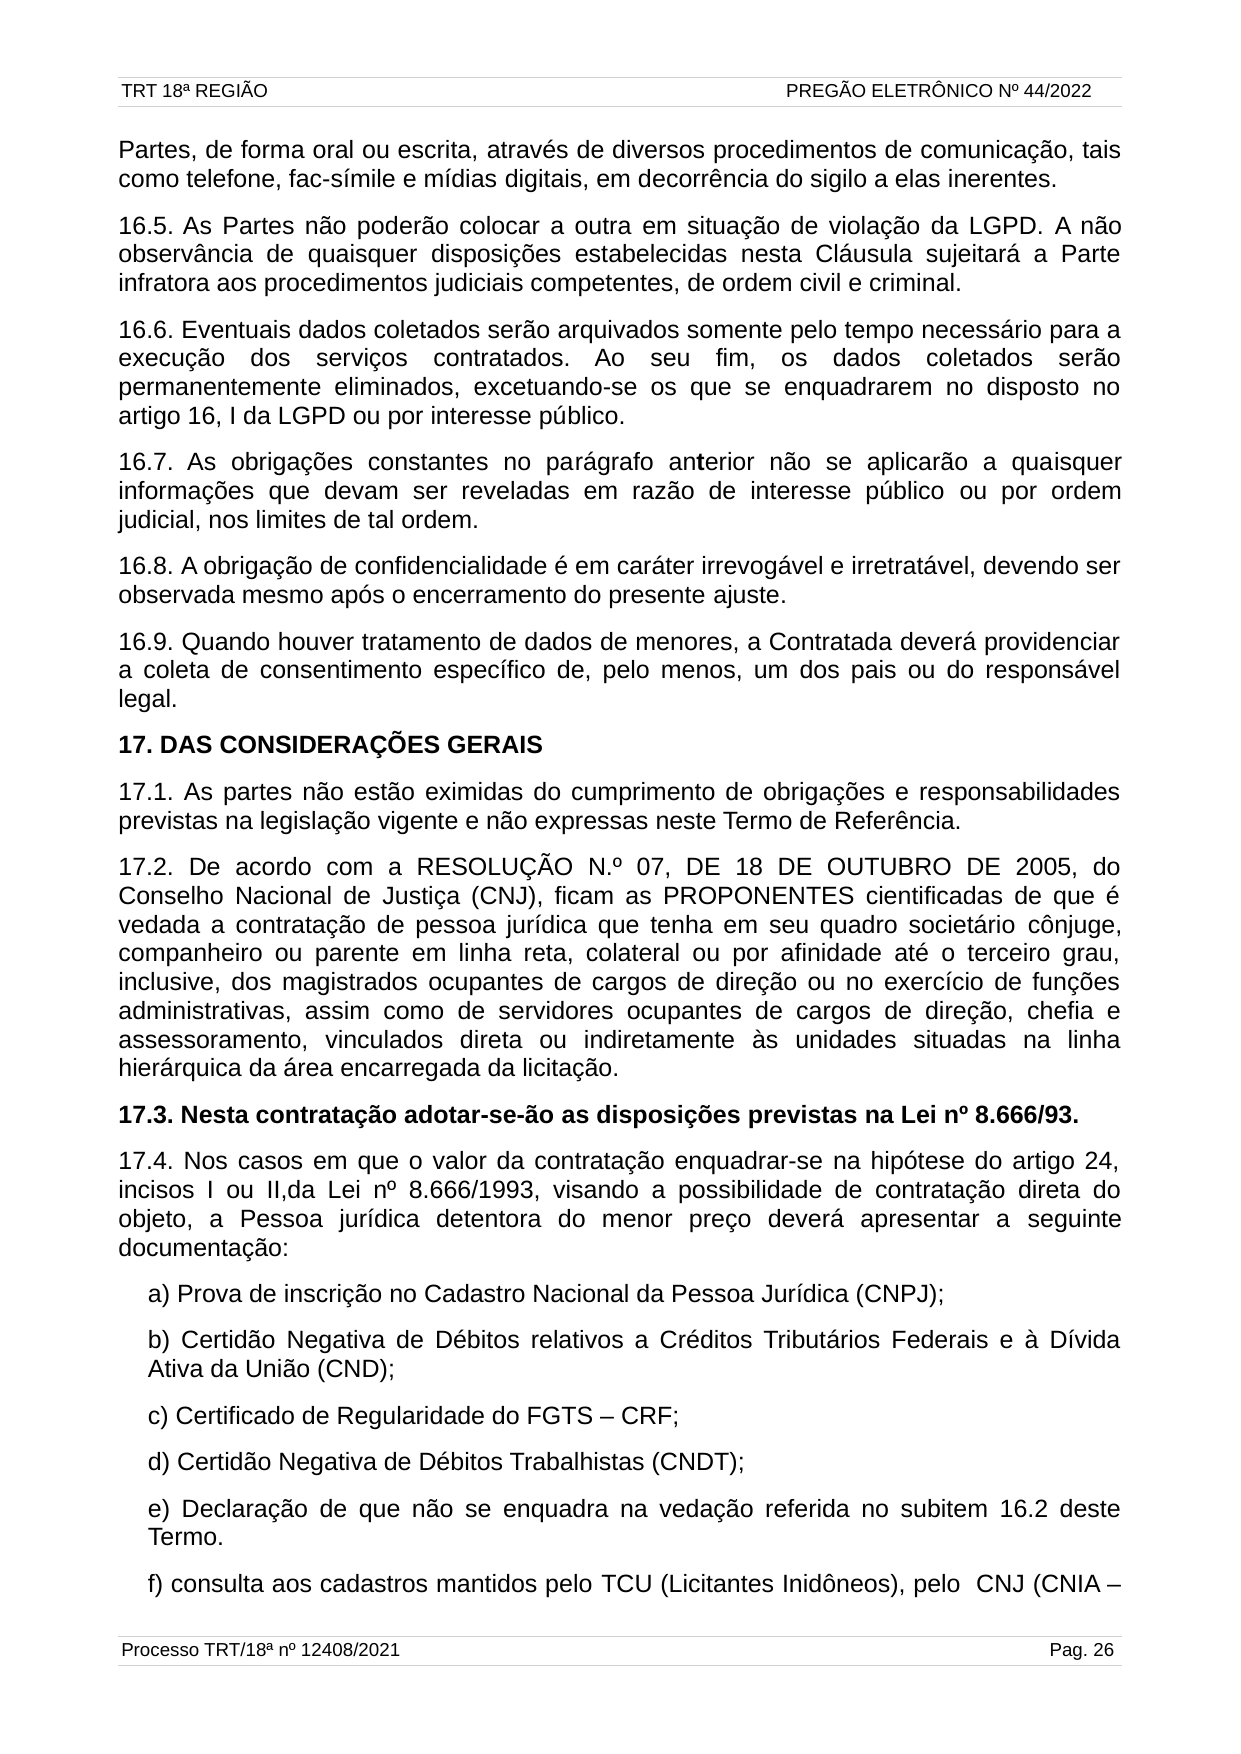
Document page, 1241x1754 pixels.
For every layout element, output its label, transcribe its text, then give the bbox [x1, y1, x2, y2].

text 16.7. As obrigações constantes no parágrafo anterior não se aplicarão a quaisquer informações que devam ser reveladas em razão de interesse público ou por ordem judicial, nos limites de tal ordem. [118, 447, 1122, 534]
text f) consulta aos cadastros mantidos pelo TCU (Licitantes Inidôneos), pelo CNJ (CNIA – [148, 1569, 1122, 1598]
text e) Declaração de que não se enquadra na vedação referida no subitem 16.2 deste Termo. [148, 1494, 1122, 1551]
text 17. DAS CONSIDERAÇÕES GERAIS [118, 731, 1122, 759]
text c) Certificado de Regularidade do FGTS – CRF; [148, 1401, 1122, 1429]
text 16.5. As Partes não poderão colocar a outra em situação de violação da LGPD. A não observância de quaisquer disposições estabelecidas nesta Cláusula sujeitará a Parte infratora aos procedimentos judiciais competentes, de ordem civil e criminal. [118, 211, 1122, 297]
text 17.3. Nesta contratação adotar-se-ão as disposições previstas na Lei nº 8.666/93. [118, 1100, 1122, 1129]
text 17.2. De acordo com a RESOLUÇÃO N.º 07, DE 18 DE OUTUBRO DE 2005, do Conselho Nacional de Justiça (CNJ), ficam as PROPONENTES cientificadas de que é vedada a contratação de pessoa jurídica que tenha em seu quadro societário cônjuge, companheiro ou parente em linha reta, colateral ou por afinidade até o terceiro grau, inclusive, dos magistrados ocupantes de cargos de direção ou no exercício de funções administrativas, assim como de servidores ocupantes de cargos de direção, chefia e assessoramento, vinculados direta ou indiretamente às unidades situadas na linha hierárquica da área encarregada da licitação. [118, 852, 1122, 1082]
text 17.1. As partes não estão eximidas do cumprimento de obrigações e responsabilidades previstas na legislação vigente e não expressas neste Termo de Referência. [118, 777, 1122, 834]
text 17.4. Nos casos em que o valor da contratação enquadrar-se na hipótese do artigo 24, incisos I ou II,da Lei nº 8.666/1993, visando a possibilidade de contratação direta do objeto, a Pessoa jurídica detentora do menor preço deverá apresentar a seguinte documentação: [118, 1146, 1122, 1261]
text 16.9. Quando houver tratamento de dados de menores, a Contratada deverá providenciar a coleta de consentimento específico de, pelo menos, um dos pais ou do responsável legal. [118, 627, 1122, 713]
text d) Certidão Negativa de Débitos Trabalhistas (CNDT); [148, 1447, 1122, 1476]
text 16.8. A obrigação de confidencialidade é em caráter irrevogável e irretratável, devendo ser observada mesmo após o encerramento do presente ajuste. [118, 551, 1122, 609]
text 16.6. Eventuais dados coletados serão arquivados somente pelo tempo necessário para a execução dos serviços contratados. Ao seu fim, os dados coletados serão permanentemente eliminados, excetuando-se os que se enquadrarem no disposto no artigo 16, I da LGPD ou por interesse público. [118, 315, 1122, 430]
text b) Certidão Negativa de Débitos relativos a Créditos Tributários Federais e à Dívida Ativa da União (CND); [148, 1326, 1122, 1383]
text Partes, de forma oral ou escrita, através de diversos procedimentos de comunicação, tais como telefone, fac-símile e mídias digitais, em decorrência do sigilo a elas inerentes. [118, 136, 1122, 193]
text a) Prova de inscrição no Cadastro Nacional da Pessoa Jurídica (CNPJ); [148, 1279, 1122, 1308]
